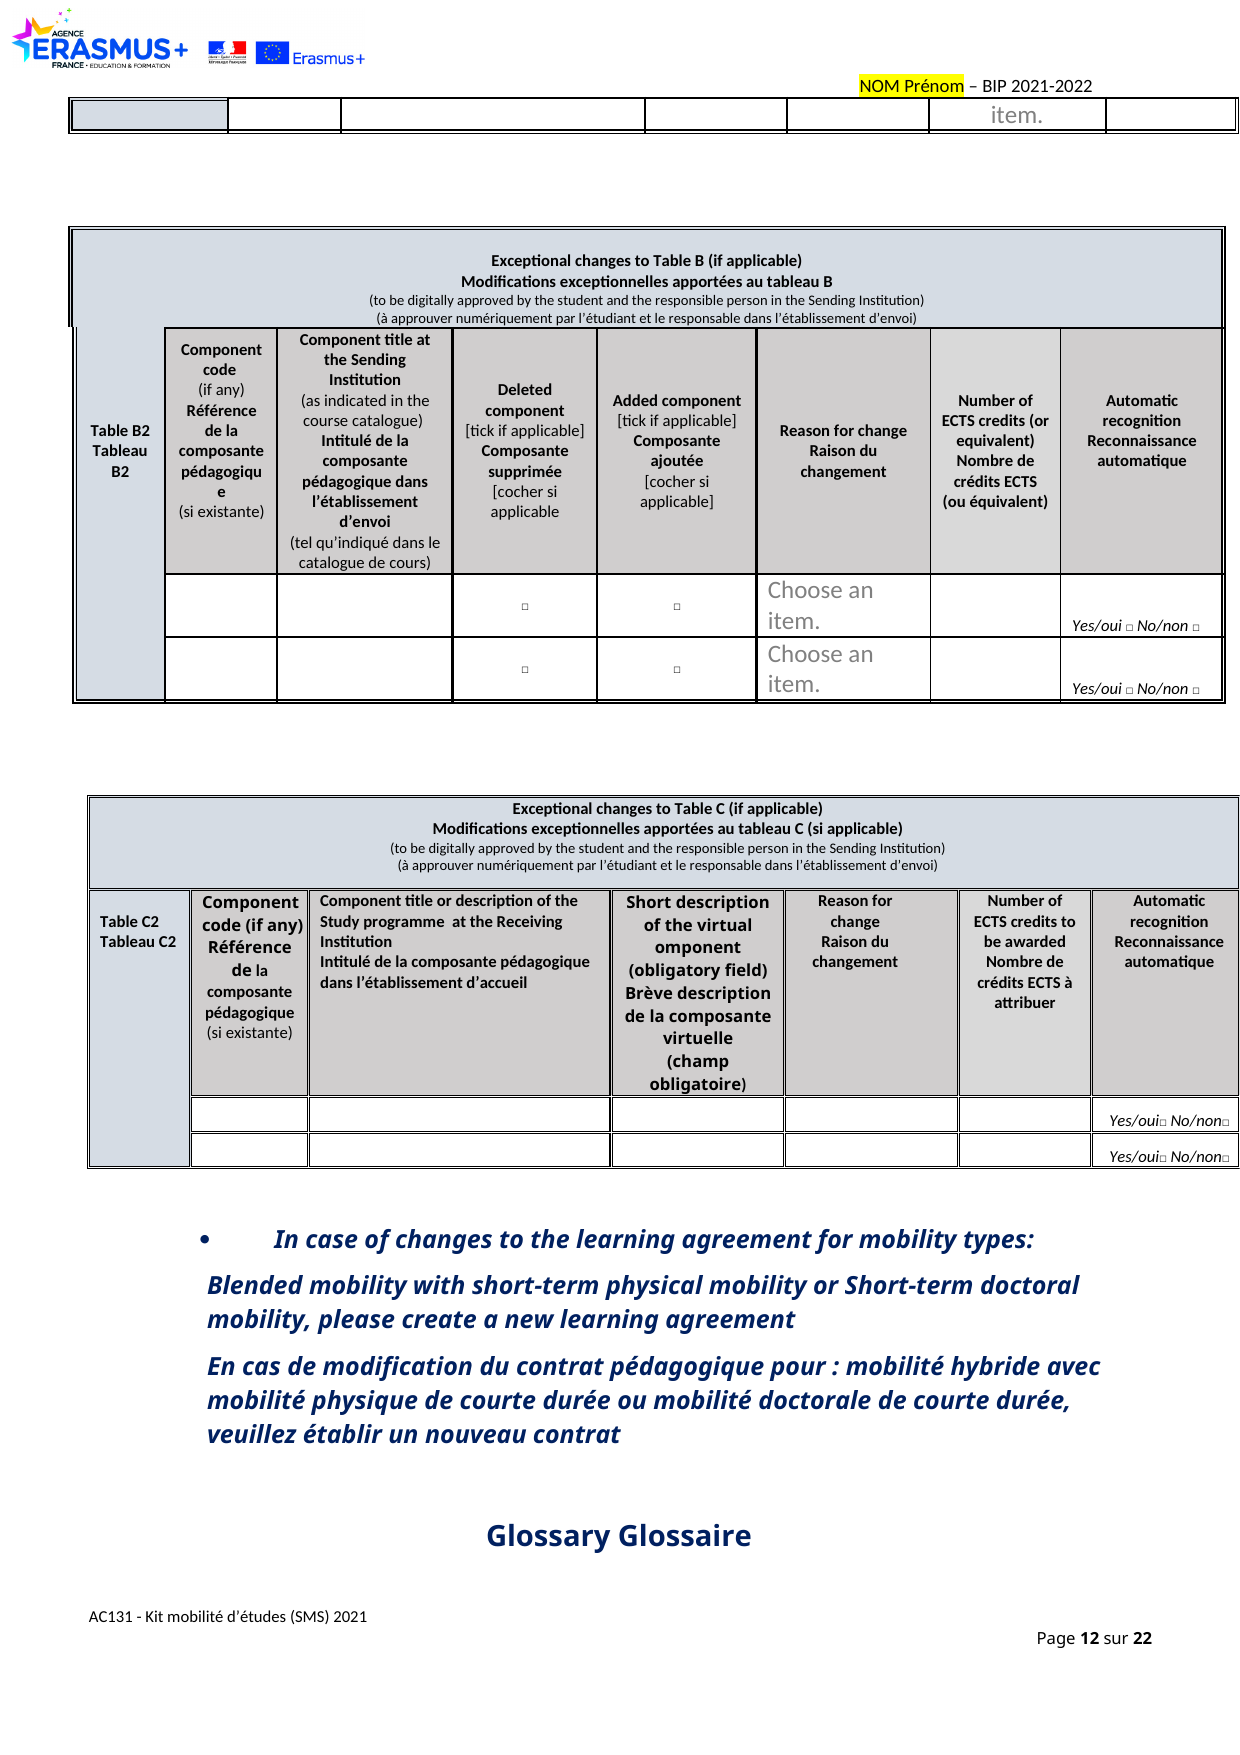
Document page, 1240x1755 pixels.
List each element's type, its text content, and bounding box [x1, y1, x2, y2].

table_cell [613, 1134, 783, 1166]
table_cell [310, 1098, 609, 1131]
table_cell Yes/oui☐ No/non☐ [1093, 1098, 1238, 1131]
table_cell item. [930, 99, 1105, 129]
table_cell Automatic recognition Reconnaissance automatique [1061, 329, 1221, 573]
table_cell [192, 1134, 307, 1166]
table_cell [192, 1098, 307, 1131]
table_cell [960, 1134, 1090, 1166]
table_cell [166, 575, 276, 636]
table_cell [931, 575, 1060, 636]
table_cell [1107, 99, 1235, 129]
list In case of changes to the learning agreement for mobility types: [89, 1221, 1149, 1256]
table_cell [788, 99, 928, 129]
table_cell ☐ [598, 638, 755, 699]
table_cell [786, 1098, 957, 1131]
table_cell ☐ [454, 575, 596, 636]
table_cell [786, 1134, 957, 1166]
table_cell [77, 573, 164, 636]
table_cell ☐ [454, 638, 596, 699]
table_cell Choose an item. [758, 575, 930, 636]
table_cell [310, 1134, 609, 1166]
table_cell Table C2 Tableau C2 [90, 891, 189, 1166]
table_cell Short description of the virtual omponent (obligatory field) Brève description de la composante virtuelle (champ obligatoire) [613, 891, 783, 1095]
table_cell [613, 1098, 783, 1131]
table_cell Table B2 Tableau B2 [77, 327, 164, 573]
table_cell Number of ECTS credits to be awarded Nombre de crédits ECTS à attribuer [960, 891, 1090, 1095]
table_cell [278, 575, 451, 636]
table_cell Reason for change Raison du changement [786, 891, 957, 1095]
table_cell [931, 638, 1060, 699]
table_cell [166, 638, 276, 699]
list Blended mobility with short-term physical mobility or Short-term doctoral mobility, please create a new learning agreement [207, 1268, 1149, 1336]
table_cell [646, 99, 786, 129]
table_cell Yes/oui ☐ No/non ☐ [1061, 638, 1221, 699]
table_cell Number of ECTS credits (or equivalent) Nombre de crédits ECTS (ou équivalent) [931, 329, 1060, 573]
table_cell Component title at the Sending Institution (as indicated in the course catalogue) Intitulé de la composante pédagogique dans l’établissement d’envoi (tel qu’indiqué dans le catalogue de cours) [278, 329, 451, 573]
table_cell [229, 99, 340, 129]
table_cell ☐ [598, 575, 755, 636]
text Glossary Glossaire [89, 1516, 1149, 1555]
table_cell Component code (if any) Référence de la composante pédagogique (si existante) [166, 329, 276, 573]
table_cell [342, 99, 644, 129]
table_cell Automatic recognition Reconnaissance automatique [1093, 891, 1238, 1095]
table_cell [73, 101, 227, 129]
table_cell [278, 638, 451, 699]
table_cell Component code (if any) Référence de la composante pédagogique (si existante) [192, 891, 307, 1095]
table_header Exceptional changes to Table B (if applicable) Modifications exceptionnelles apportées au tableau B (to be digitally approved by the student and the responsible person in the Sending Institution) (à approuver numériquement par l’étudiant et le responsable dans l’établissement d’envoi) [73, 230, 1221, 327]
table_cell Yes/oui ☐ No/non ☐ [1061, 575, 1221, 636]
list En cas de modification du contrat pédagogique pour : mobilité hybride avec mobilité physique de courte durée ou mobilité doctorale de courte durée, veuillez établir un nouveau contrat [207, 1349, 1149, 1451]
table_cell [960, 1098, 1090, 1131]
table_header Exceptional changes to Table C (if applicable) Modifications exceptionnelles apportées au tableau C (si applicable) (to be digitally approved by the student and the responsible person in the Sending Institution) (à approuver numériquement par l’étudiant et le responsable dans l’établissement d’envoi) [90, 798, 1238, 888]
table_cell Reason for change Raison du changement [758, 329, 930, 573]
table_cell Deleted component [tick if applicable] Composante supprimée [cocher si applicable [454, 329, 596, 573]
table_cell Choose an item. [758, 638, 930, 699]
table_cell Added component [tick if applicable] Composante ajoutée [cocher si applicable] [598, 329, 755, 573]
table_cell Yes/oui☐ No/non☐ [1093, 1134, 1238, 1166]
table_cell [77, 636, 164, 699]
table_cell Component title or description of the Study programme at the Receiving Institution Intitulé de la composante pédagogique dans l’établissement d’accueil [310, 891, 609, 1095]
